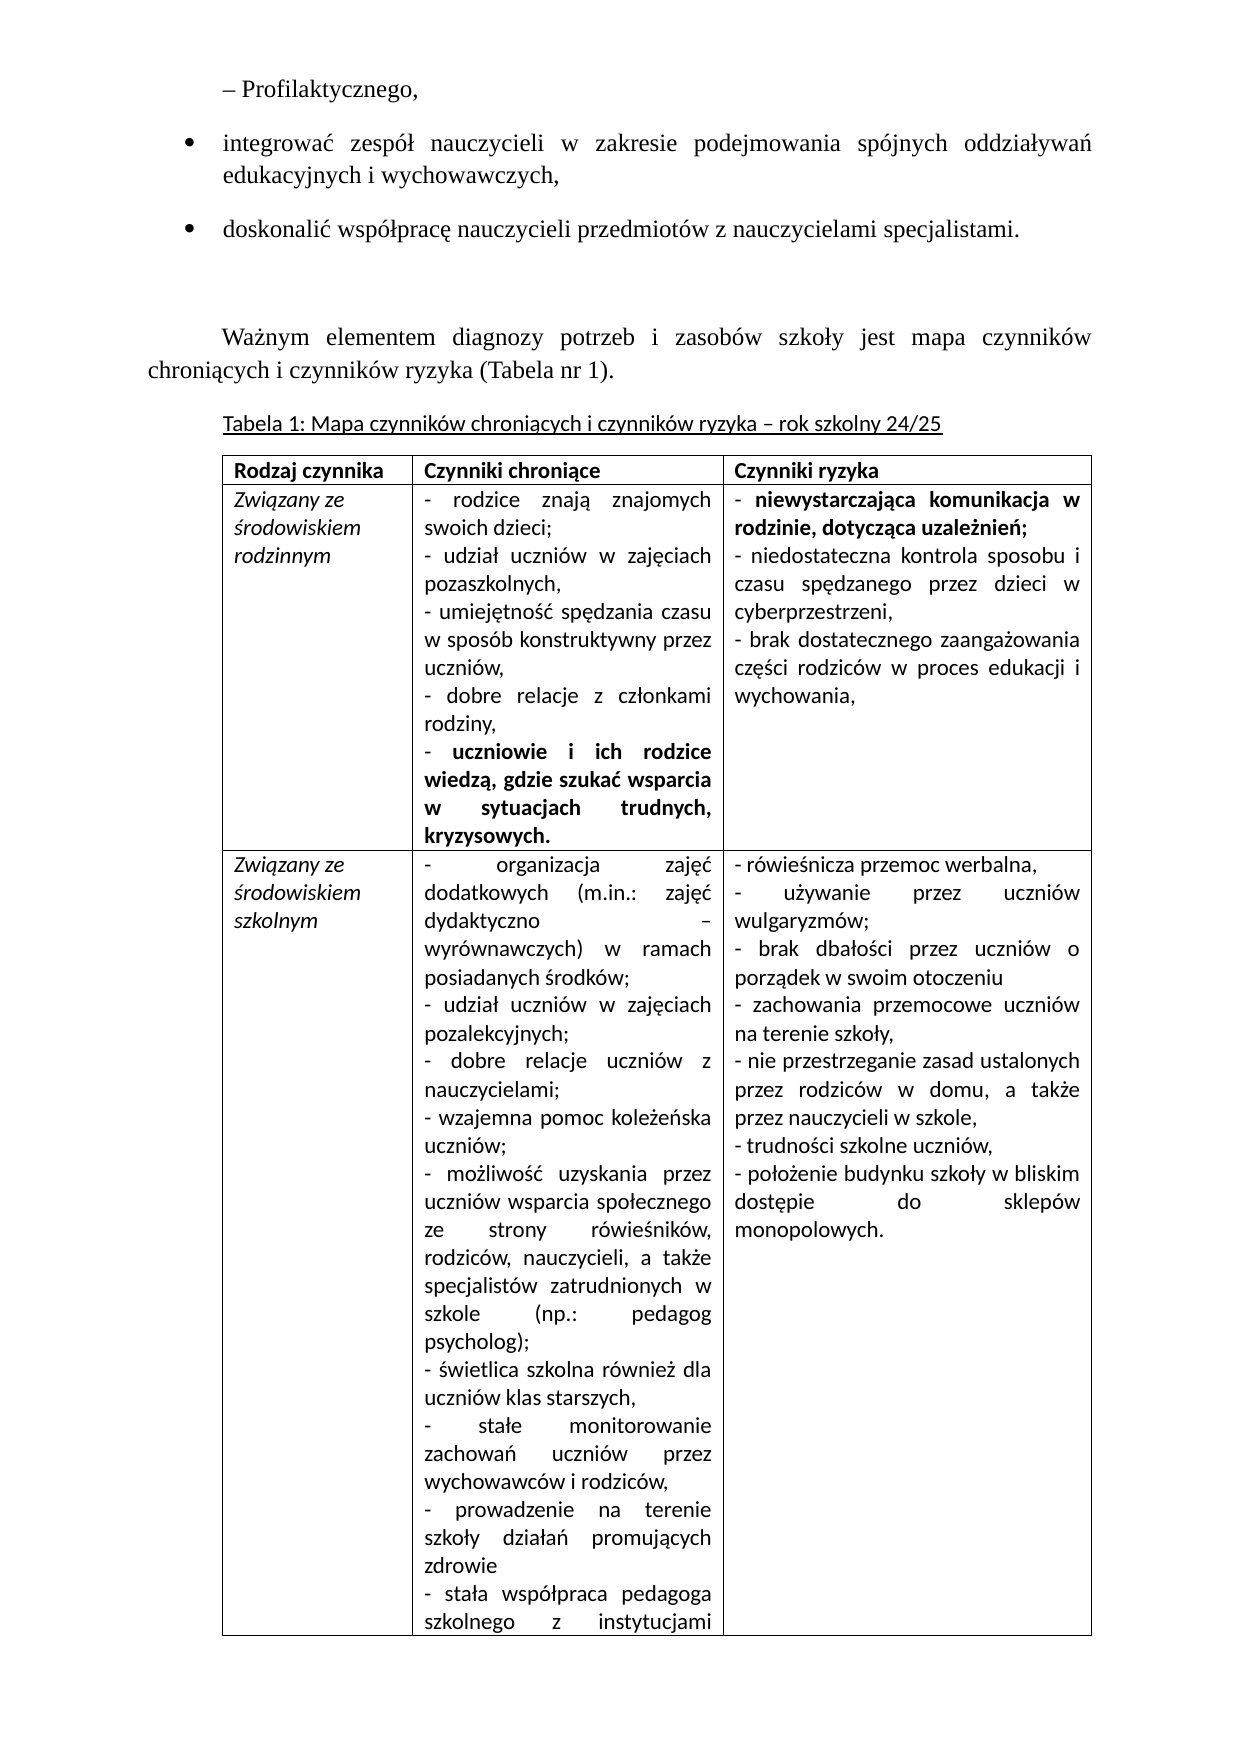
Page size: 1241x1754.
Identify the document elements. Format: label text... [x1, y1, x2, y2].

table_header Czynniki chroniące [413, 456, 723, 484]
table_cell Związany ze środowiskiem szkolnym [223, 851, 412, 1635]
table_cell - rodzice znają znajomych swoich dzieci; - udział uczniów w zajęciach pozaszkolnych, - umiejętność spędzania czasu w sposób konstruktywny przez uczniów, - dobre relacje z członkami rodziny, - uczniowie i ich rodzice wiedzą, gdzie szukać wsparcia w sytuacjach trudnych, kryzysowych. [413, 485, 723, 849]
text Ważnym elementem diagnozy potrzeb i zasobów szkoły jest mapa czynników chroniących i czynników ryzyka (Tabela nr 1). [148, 322, 1093, 384]
table_cell - organizacja zajęć dodatkowych (m.in.: zajęć dydaktyczno – wyrównawczych) w ramach posiadanych środków; - udział uczniów w zajęciach pozalekcyjnych; - dobre relacje uczniów z nauczycielami; - wzajemna pomoc koleżeńska uczniów; - możliwość uzyskania przez uczniów wsparcia społecznego ze strony rówieśników, rodziców, nauczycieli, a także specjalistów zatrudnionych w szkole (np.: pedagog psycholog); - świetlica szkolna również dla uczniów klas starszych, - stałe monitorowanie zachowań uczniów przez wychowawców i rodziców, - prowadzenie na terenie szkoły działań promujących zdrowie - stała współpraca pedagoga szkolnego z instytucjami [413, 851, 723, 1635]
table_header Czynniki ryzyka [724, 456, 1091, 484]
table_cell Związany ze środowiskiem rodzinnym [223, 485, 412, 849]
table_cell - niewystarczająca komunikacja w rodzinie, dotycząca uzależnień; - niedostateczna kontrola sposobu i czasu spędzanego przez dzieci w cyberprzestrzeni, - brak dostatecznego zaangażowania części rodziców w proces edukacji i wychowania, [724, 485, 1091, 849]
list doskonalić współpracę nauczycieli przedmiotów z nauczycielami specjalistami. [185, 214, 1093, 243]
list – Profilaktycznego, [185, 74, 1093, 102]
text Tabela 1: Mapa czynników chroniących i czynników ryzyka – rok szkolny 24/25 [223, 409, 1093, 437]
list integrować zespół nauczycieli w zakresie podejmowania spójnych oddziaływań edukacyjnych i wychowawczych, [185, 128, 1093, 189]
table_cell - rówieśnicza przemoc werbalna, - używanie przez uczniów wulgaryzmów; - brak dbałości przez uczniów o porządek w swoim otoczeniu - zachowania przemocowe uczniów na terenie szkoły, - nie przestrzeganie zasad ustalonych przez rodziców w domu, a także przez nauczycieli w szkole, - trudności szkolne uczniów, - położenie budynku szkoły w bliskim dostępie do sklepów monopolowych. [724, 851, 1091, 1635]
table_header Rodzaj czynnika [223, 456, 412, 484]
